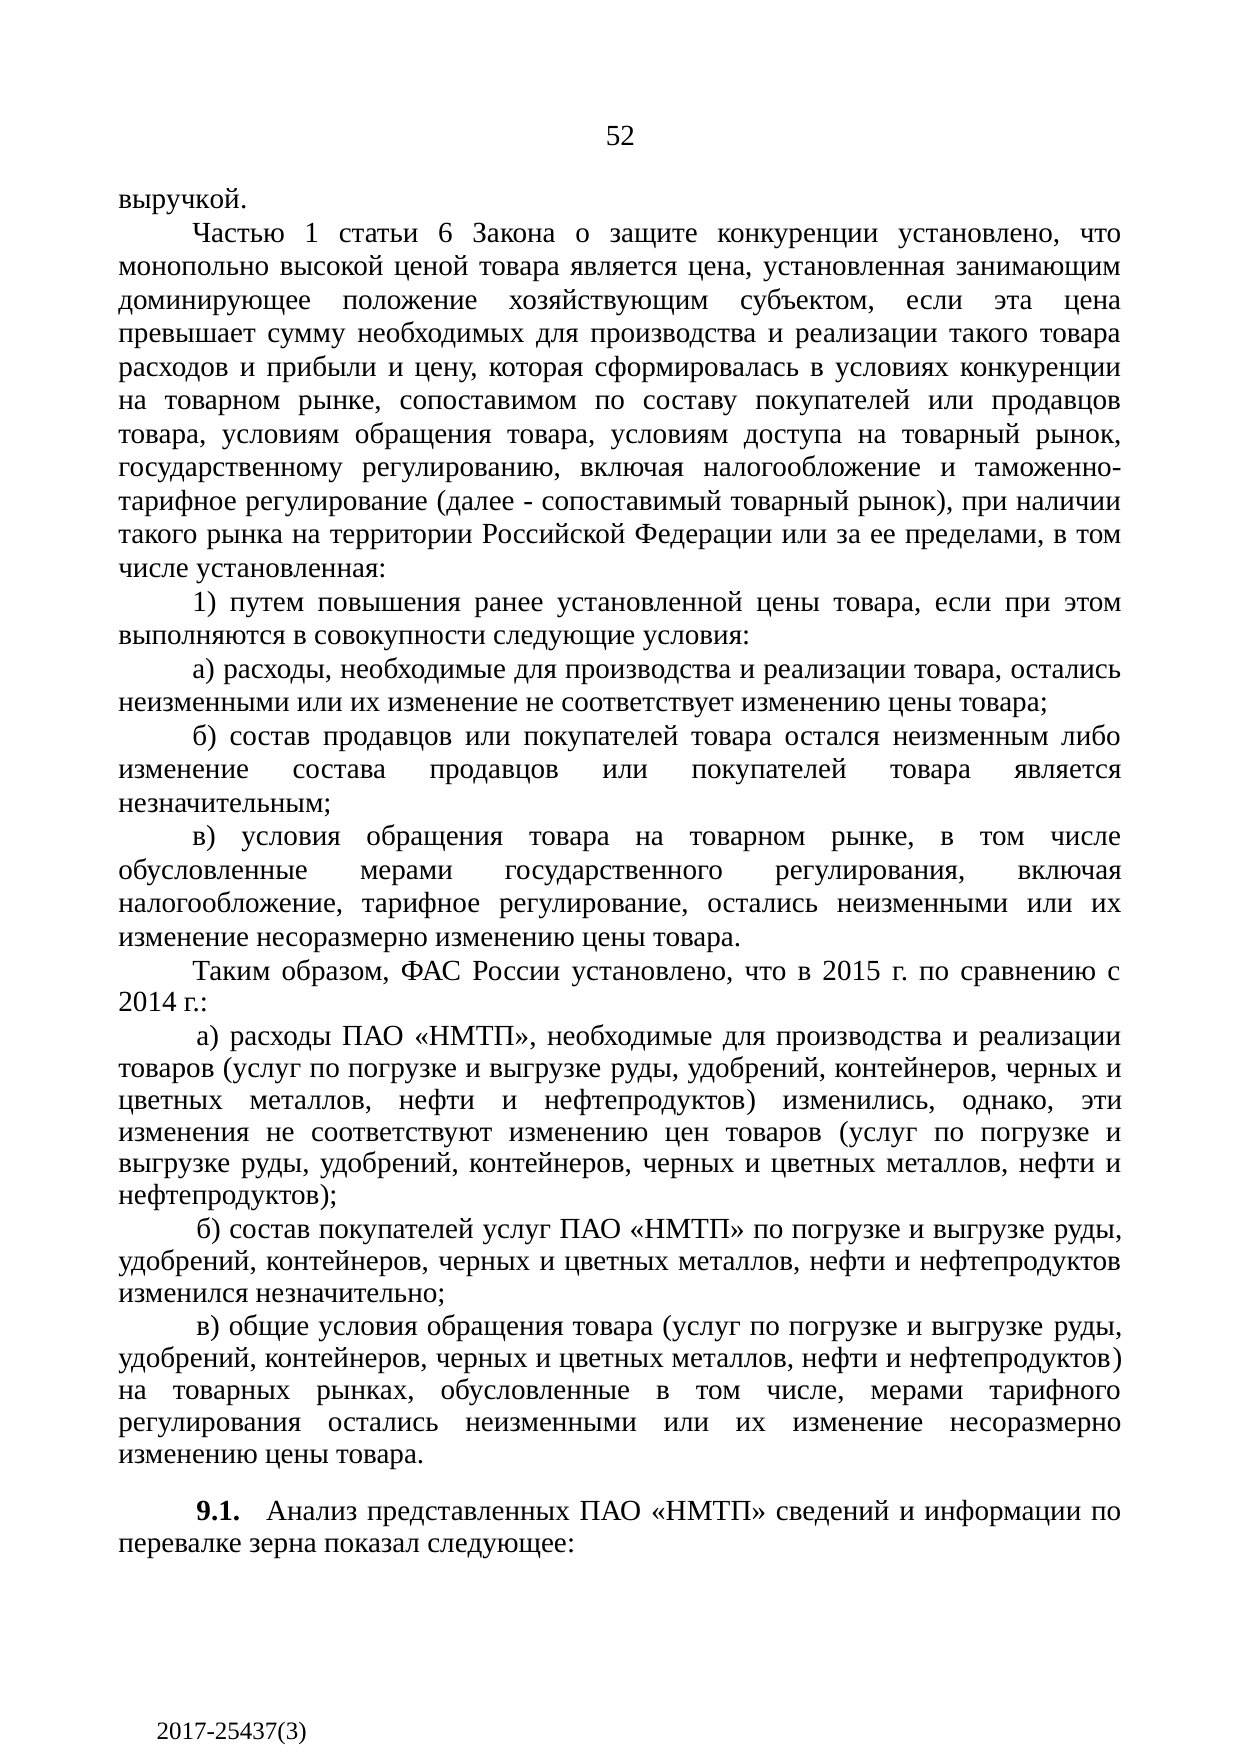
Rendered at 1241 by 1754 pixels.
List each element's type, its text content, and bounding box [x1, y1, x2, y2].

text в) условия обращения товара на товарном рынке, в том числе обусловленные мерами государственного регулирования, включая налогообложение, тарифное регулирование, остались неизменными или их изменение несоразмерно изменению цены товара. [118, 818, 1122, 953]
text а) расходы, необходимые для производства и реализации товара, остались неизменными или их изменение не соответствует изменению цены товара; [118, 651, 1122, 718]
text в) общие условия обращения товара (услуг по погрузке и выгрузке руды, удобрений, контейнеров, черных и цветных металлов, нефти и нефтепродуктов) на товарных рынках, обусловленные в том числе, мерами тарифного регулирования остались неизменными или их изменение несоразмерно изменению цены товара. [118, 1308, 1122, 1469]
text выручкой. [118, 181, 1122, 215]
text а) расходы ПАО «НМТП», необходимые для производства и реализации товаров (услуг по погрузке и выгрузке руды, удобрений, контейнеров, черных и цветных металлов, нефти и нефтепродуктов) изменились, однако, эти изменения не соответствуют изменению цен товаров (услуг по погрузке и выгрузке руды, удобрений, контейнеров, черных и цветных металлов, нефти и нефтепродуктов); [118, 1018, 1122, 1211]
text Частью 1 статьи 6 Закона о защите конкуренции установлено, что монопольно высокой ценой товара является цена, установленная занимающим доминирующее положение хозяйствующим субъектом, если эта цена превышает сумму необходимых для производства и реализации такого товара расходов и прибыли и цену, которая сформировалась в условиях конкуренции на товарном рынке, сопоставимом по составу покупателей или продавцов товара, условиям обращения товара, условиям доступа на товарный рынок, государственному регулированию, включая налогообложение и таможенно-тарифное регулирование (далее - сопоставимый товарный рынок), при наличии такого рынка на территории Российской Федерации или за ее пределами, в том числе установленная: [118, 215, 1122, 584]
text Таким образом, ФАС России установлено, что в 2015 г. по сравнению с 2014 г.: [118, 953, 1122, 1018]
text б) состав продавцов или покупателей товара остался неизменным либо изменение состава продавцов или покупателей товара является незначительным; [118, 718, 1122, 818]
text 9.1. Анализ представленных ПАО «НМТП» сведений и информации по перевалке зерна показал следующее: [118, 1493, 1122, 1559]
text б) состав покупателей услуг ПАО «НМТП» по погрузке и выгрузке руды, удобрений, контейнеров, черных и цветных металлов, нефти и нефтепродуктов изменился незначительно; [118, 1211, 1122, 1308]
text 1) путем повышения ранее установленной цены товара, если при этом выполняются в совокупности следующие условия: [118, 584, 1122, 651]
